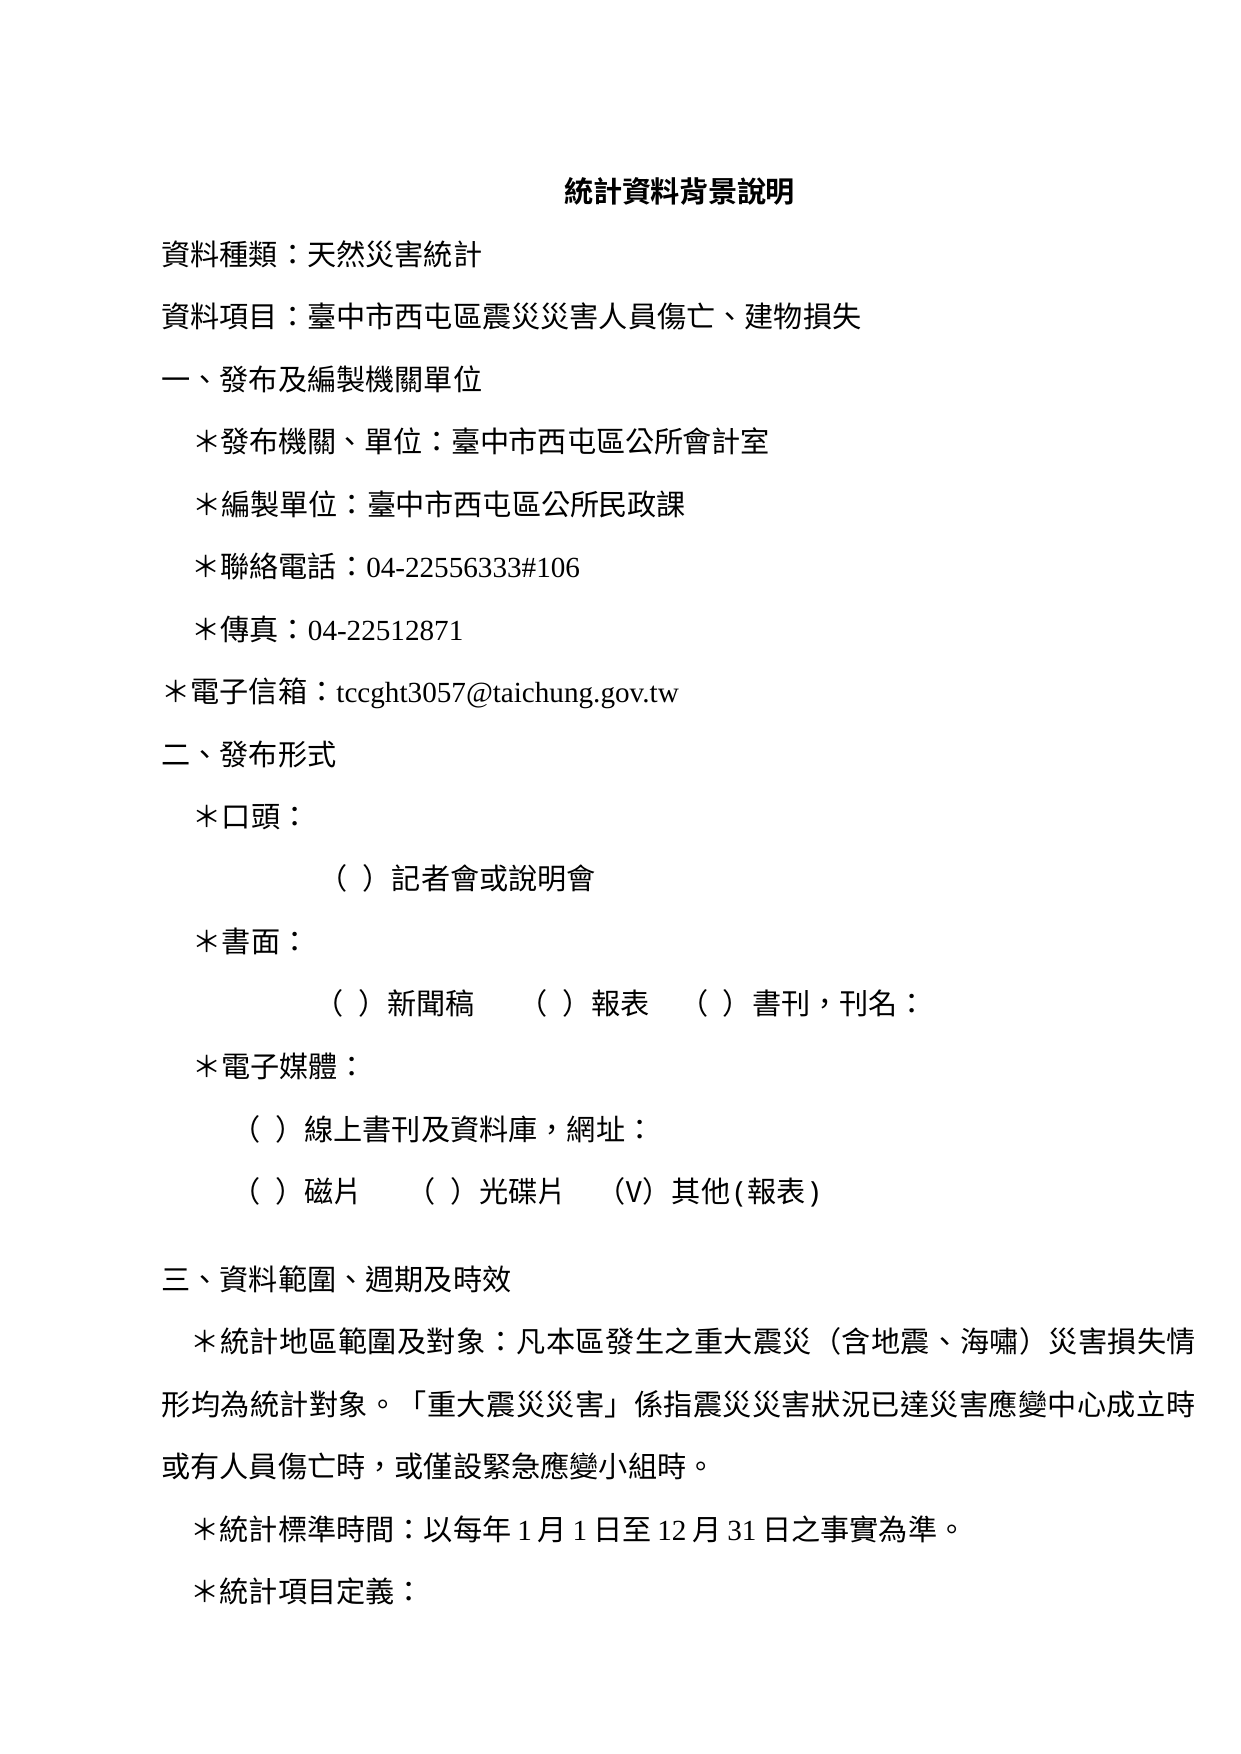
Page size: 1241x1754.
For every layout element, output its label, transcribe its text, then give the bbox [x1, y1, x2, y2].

table_header 統計資料背景說明 資料種類：天然災害統計 資料項目：臺中市西屯區震災災害人員傷亡、建物損失 一、發布及編製機關單位 ＊發布機關、單位：臺中市西屯區公所會計室 ＊編製單位：臺中市西屯區公所民政課 ＊聯絡電話：04-22556333#106 ＊傳真：04-22512871 ＊電子信箱：tccght3057@taichung.gov.tw 二、發布形式 口頭： （ ）記者會或說明會 書面： （ ）新聞稿 （ ）報表 （ ）書刊，刊名： ＊電子媒體： （ ）線上書刊及資料庫，網址： （ ）磁片 （ ）光碟片 （V）其他(報表) 三、資料範圍、週期及時效 ＊統計地區範圍及對象：凡本區發生之重大震災（含地震、海嘯）災害損失情形均為統計對象。「重大震災災害」係指震災災害狀況已達災害應變中心成立時或有人員傷亡時，或僅設緊急應變小組時。 ＊統計標準時間：以每年1月1日至12月31日之事實為準。 ＊統計項目定義： [150, 148, 1209, 1638]
